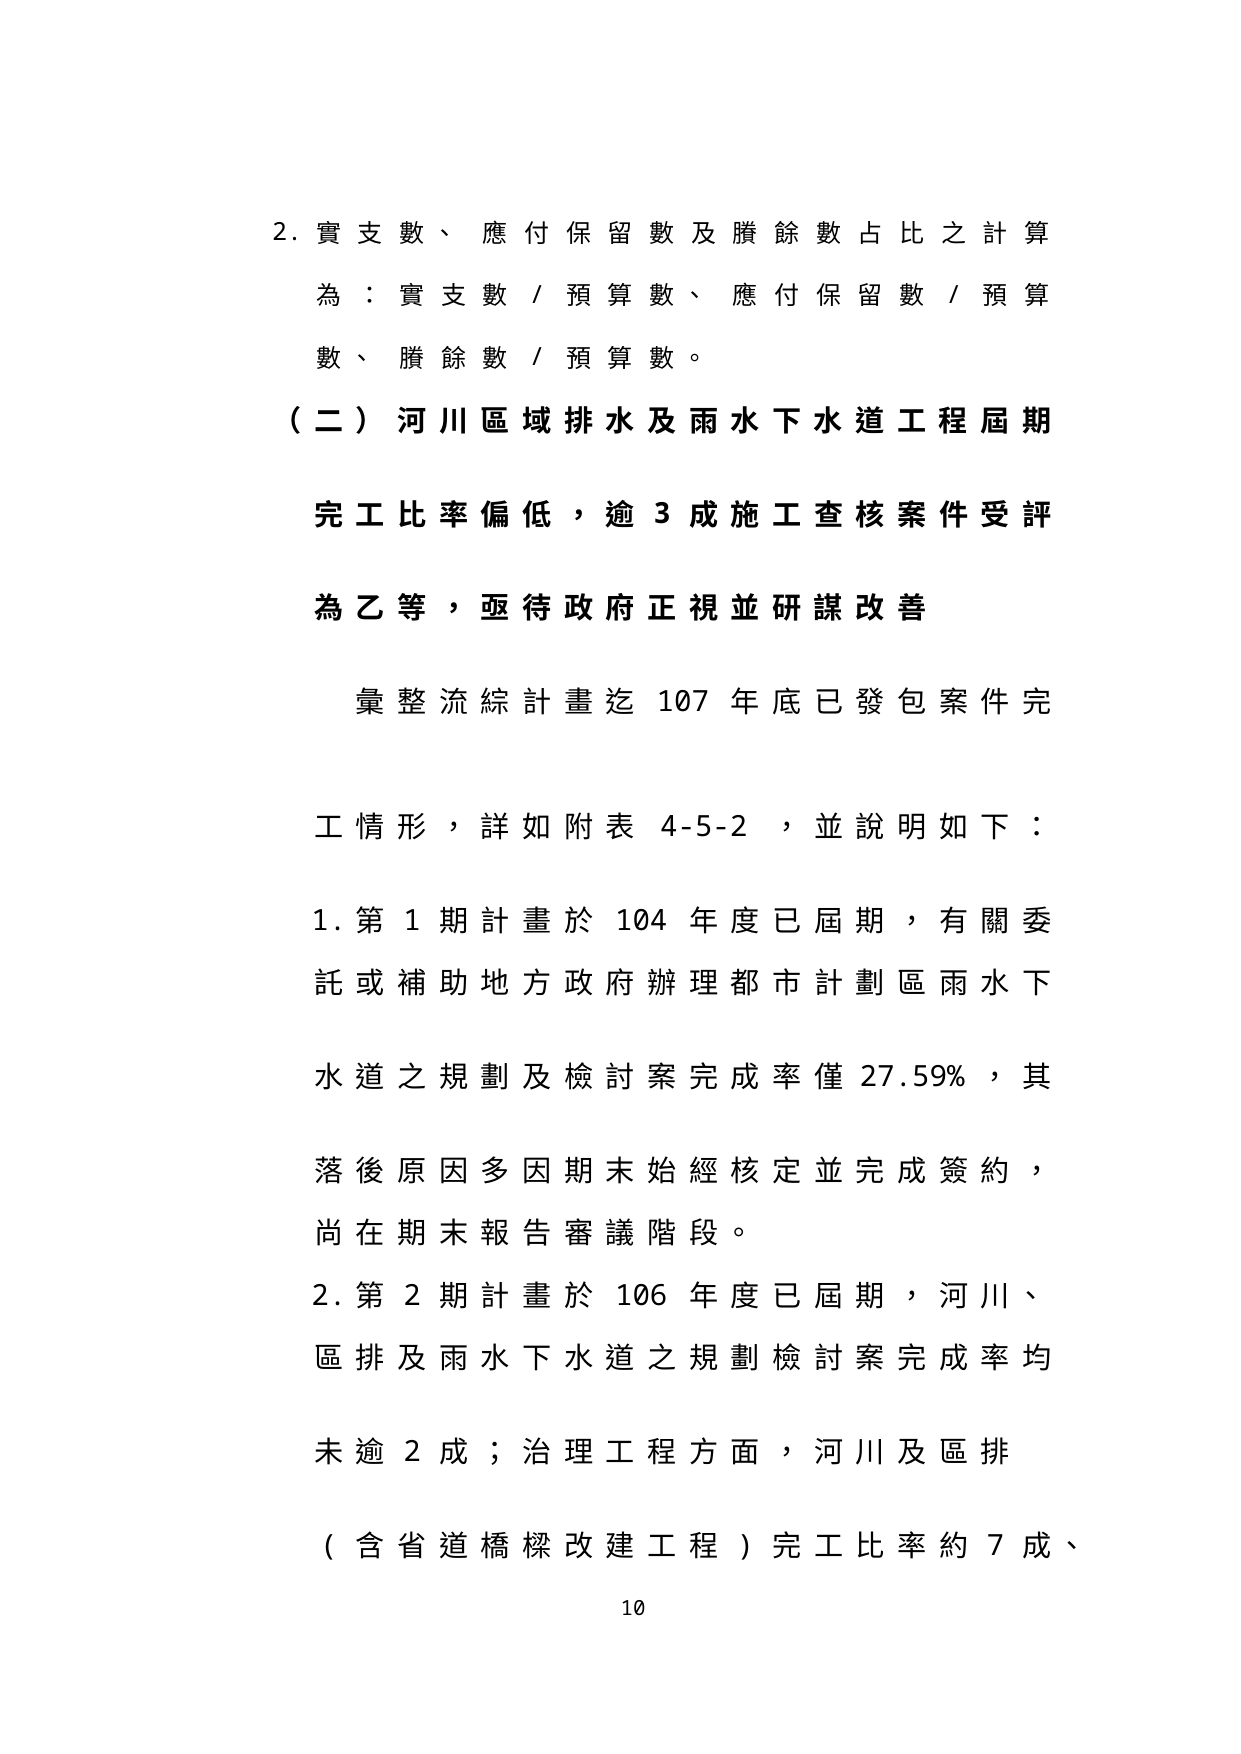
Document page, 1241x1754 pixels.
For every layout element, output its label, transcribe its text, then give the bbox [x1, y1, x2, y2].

text 2.第2期計畫於106年度已屆期，河川、區排及雨水下水道之規劃檢討案完成率均未逾2成；治理工程方面，河川及區排 (含省道橋樑改建工程)完工比率約7成、雨水下水道僅約5成，顯示河川、區排及雨水下水道工程多未能於計畫期限內完工，工程進度之控管亟待改進。另查閱各期執行績效報告及詢據執行機關水利署及營建署進度落後原因表示：（1）地方管河川及區排之流域整體綜合治水規劃內容繁複且涉專業能力，多需經歷1-2年時間方可完成、（2）地方政府行政程序配合問題、（3）工地現場遇不可抗力因素(如：民眾陳情、施工介面協調、管線遷移等)致無法施工、(4)廠商未妥適掌握工期、施工能量不足及部分縣市承包商工程量已趨飽和等。 [271, 1252, 1058, 1564]
text 2.實支數、應付保留數及賸餘數占比之計算為：實支數/預算數、應付保留數/預算數、賸餘數/預算數。 [256, 189, 1087, 377]
text 1.第1期計畫於104年度已屆期，有關委託或補助地方政府辦理都市計劃區雨水下水道之規劃及檢討案完成率僅27.59%，其落後原因多因期末始經核定並完成簽約，尚在期末報告審議階段。 [271, 877, 1058, 1252]
text 彙整流綜計畫迄107年底已發包案件完工情形，詳如附表4-5-2，並說明如下： [271, 627, 1058, 877]
text （二）河川區域排水及雨水下水道工程屆期完工比率偏低，逾3成施工查核案件受評為乙等，亟待政府正視並研謀改善 [242, 377, 1058, 627]
